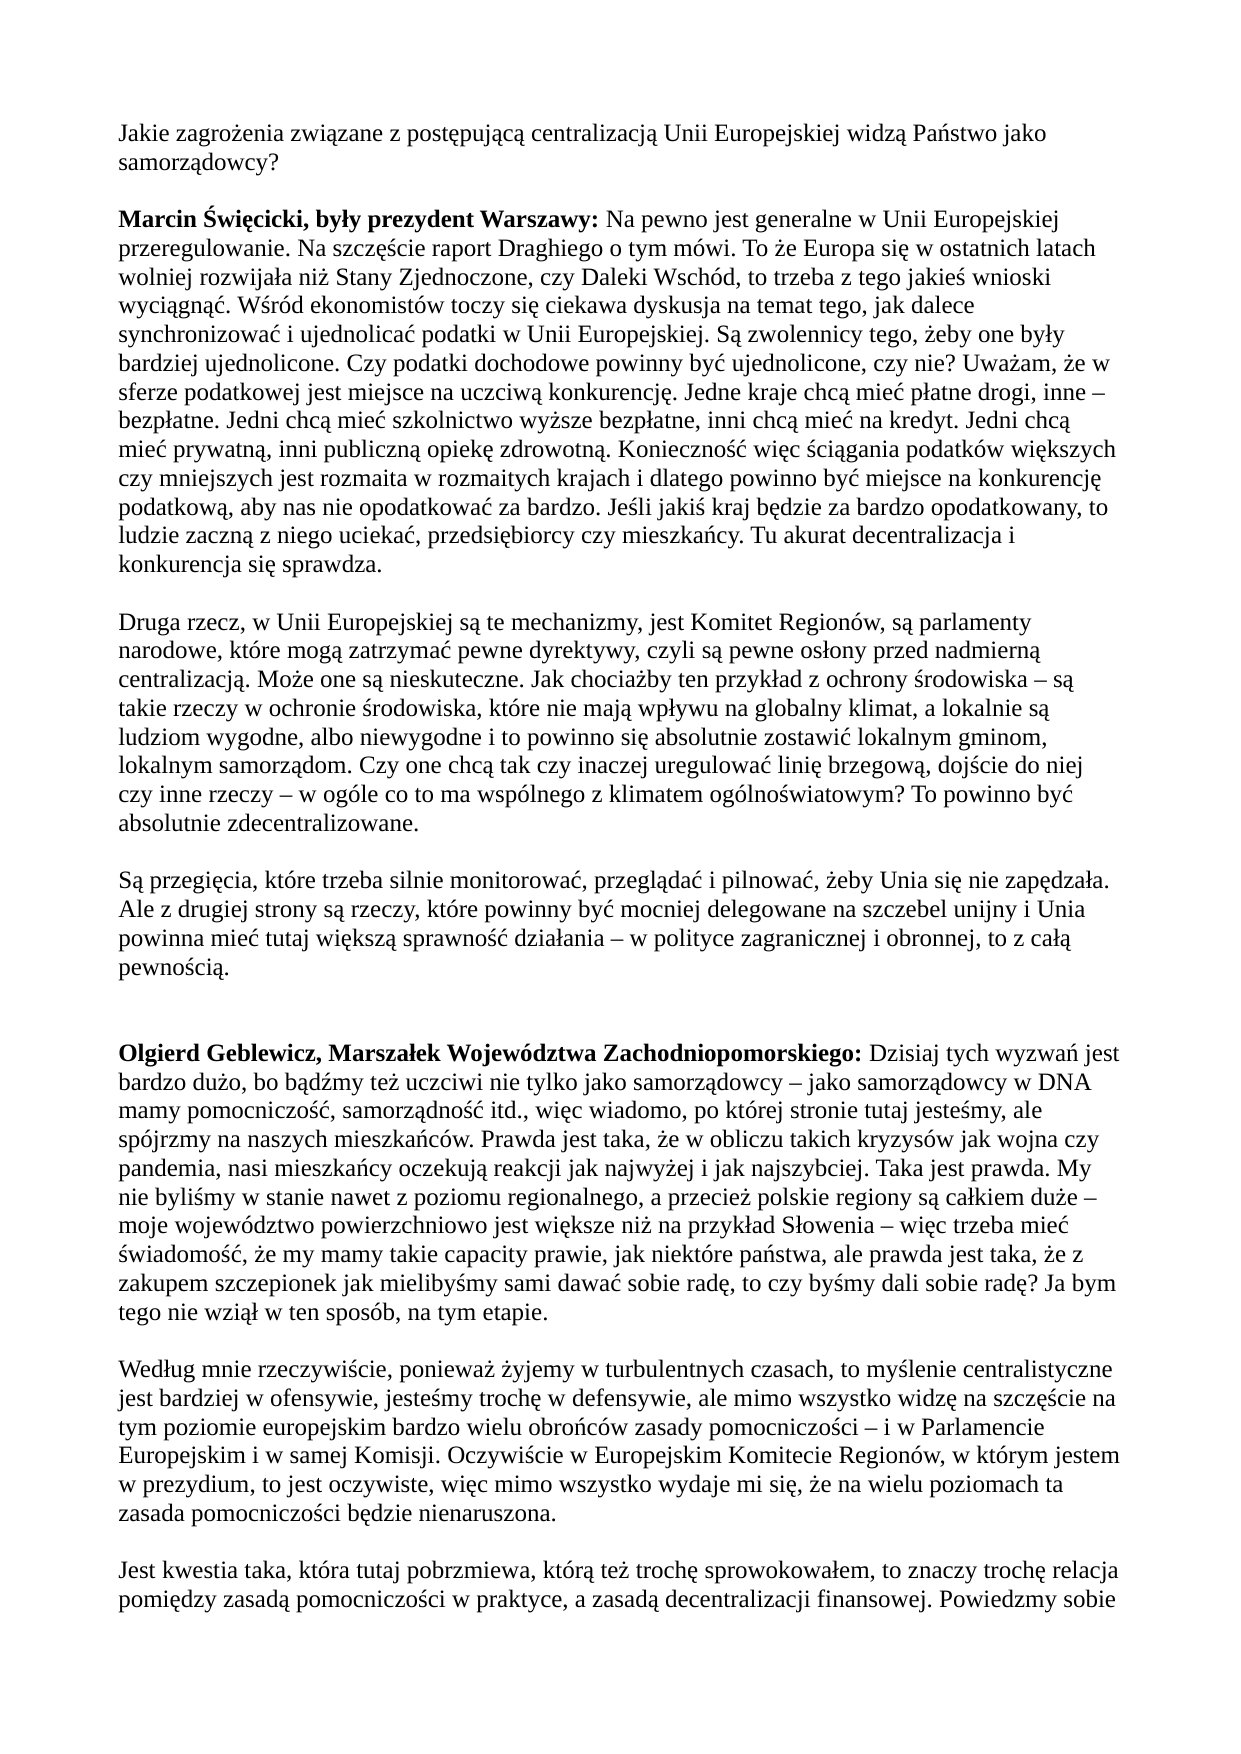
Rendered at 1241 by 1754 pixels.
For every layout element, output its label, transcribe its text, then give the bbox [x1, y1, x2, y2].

text Są przegięcia, które trzeba silnie monitorować, przeglądać i pilnować, żeby Unia się nie zapędzała. Ale z drugiej strony są rzeczy, które powinny być mocniej delegowane na szczebel unijny i Unia powinna mieć tutaj większą sprawność działania – w polityce zagranicznej i obronnej, to z całą pewnością. [118, 866, 1122, 981]
text Marcin Święcicki, były prezydent Warszawy: Na pewno jest generalne w Unii Europejskiej przeregulowanie. Na szczęście raport Draghiego o tym mówi. To że Europa się w ostatnich latach wolniej rozwijała niż Stany Zjednoczone, czy Daleki Wschód, to trzeba z tego jakieś wnioski wyciągnąć. Wśród ekonomistów toczy się ciekawa dyskusja na temat tego, jak dalece synchronizować i ujednolicać podatki w Unii Europejskiej. Są zwolennicy tego, żeby one były bardziej ujednolicone. Czy podatki dochodowe powinny być ujednolicone, czy nie? Uważam, że w sferze podatkowej jest miejsce na uczciwą konkurencję. Jedne kraje chcą mieć płatne drogi, inne – bezpłatne. Jedni chcą mieć szkolnictwo wyższe bezpłatne, inni chcą mieć na kredyt. Jedni chcą mieć prywatną, inni publiczną opiekę zdrowotną. Konieczność więc ściągania podatków większych czy mniejszych jest rozmaita w rozmaitych krajach i dlatego powinno być miejsce na konkurencję podatkową, aby nas nie opodatkować za bardzo. Jeśli jakiś kraj będzie za bardzo opodatkowany, to ludzie zaczną z niego uciekać, przedsiębiorcy czy mieszkańcy. Tu akurat decentralizacja i konkurencja się sprawdza. [118, 204, 1122, 578]
text Jakie zagrożenia związane z postępującą centralizacją Unii Europejskiej widzą Państwo jako samorządowcy? [118, 118, 1122, 176]
text Olgierd Geblewicz, Marszałek Województwa Zachodniopomorskiego: Dzisiaj tych wyzwań jest bardzo dużo, bo bądźmy też uczciwi nie tylko jako samorządowcy – jako samorządowcy w DNA mamy pomocniczość, samorządność itd., więc wiadomo, po której stronie tutaj jesteśmy, ale spójrzmy na naszych mieszkańców. Prawda jest taka, że w obliczu takich kryzysów jak wojna czy pandemia, nasi mieszkańcy oczekują reakcji jak najwyżej i jak najszybciej. Taka jest prawda. My nie byliśmy w stanie nawet z poziomu regionalnego, a przecież polskie regiony są całkiem duże – moje województwo powierzchniowo jest większe niż na przykład Słowenia – więc trzeba mieć świadomość, że my mamy takie capacity prawie, jak niektóre państwa, ale prawda jest taka, że z zakupem szczepionek jak mielibyśmy sami dawać sobie radę, to czy byśmy dali sobie radę? Ja bym tego nie wziął w ten sposób, na tym etapie. [118, 1038, 1122, 1326]
text Druga rzecz, w Unii Europejskiej są te mechanizmy, jest Komitet Regionów, są parlamenty narodowe, które mogą zatrzymać pewne dyrektywy, czyli są pewne osłony przed nadmierną centralizacją. Może one są nieskuteczne. Jak chociażby ten przykład z ochrony środowiska – są takie rzeczy w ochronie środowiska, które nie mają wpływu na globalny klimat, a lokalnie są ludziom wygodne, albo niewygodne i to powinno się absolutnie zostawić lokalnym gminom, lokalnym samorządom. Czy one chcą tak czy inaczej uregulować linię brzegową, dojście do niej czy inne rzeczy – w ogóle co to ma wspólnego z klimatem ogólnoświatowym? To powinno być absolutnie zdecentralizowane. [118, 607, 1122, 837]
text Według mnie rzeczywiście, ponieważ żyjemy w turbulentnych czasach, to myślenie centralistyczne jest bardziej w ofensywie, jesteśmy trochę w defensywie, ale mimo wszystko widzę na szczęście na tym poziomie europejskim bardzo wielu obrońców zasady pomocniczości – i w Parlamencie Europejskim i w samej Komisji. Oczywiście w Europejskim Komitecie Regionów, w którym jestem w prezydium, to jest oczywiste, więc mimo wszystko wydaje mi się, że na wielu poziomach ta zasada pomocniczości będzie nienaruszona. [118, 1354, 1122, 1527]
text Jest kwestia taka, która tutaj pobrzmiewa, którą też trochę sprowokowałem, to znaczy trochę relacja pomiędzy zasadą pomocniczości w praktyce, a zasadą decentralizacji finansowej. Powiedzmy sobie [118, 1556, 1122, 1613]
